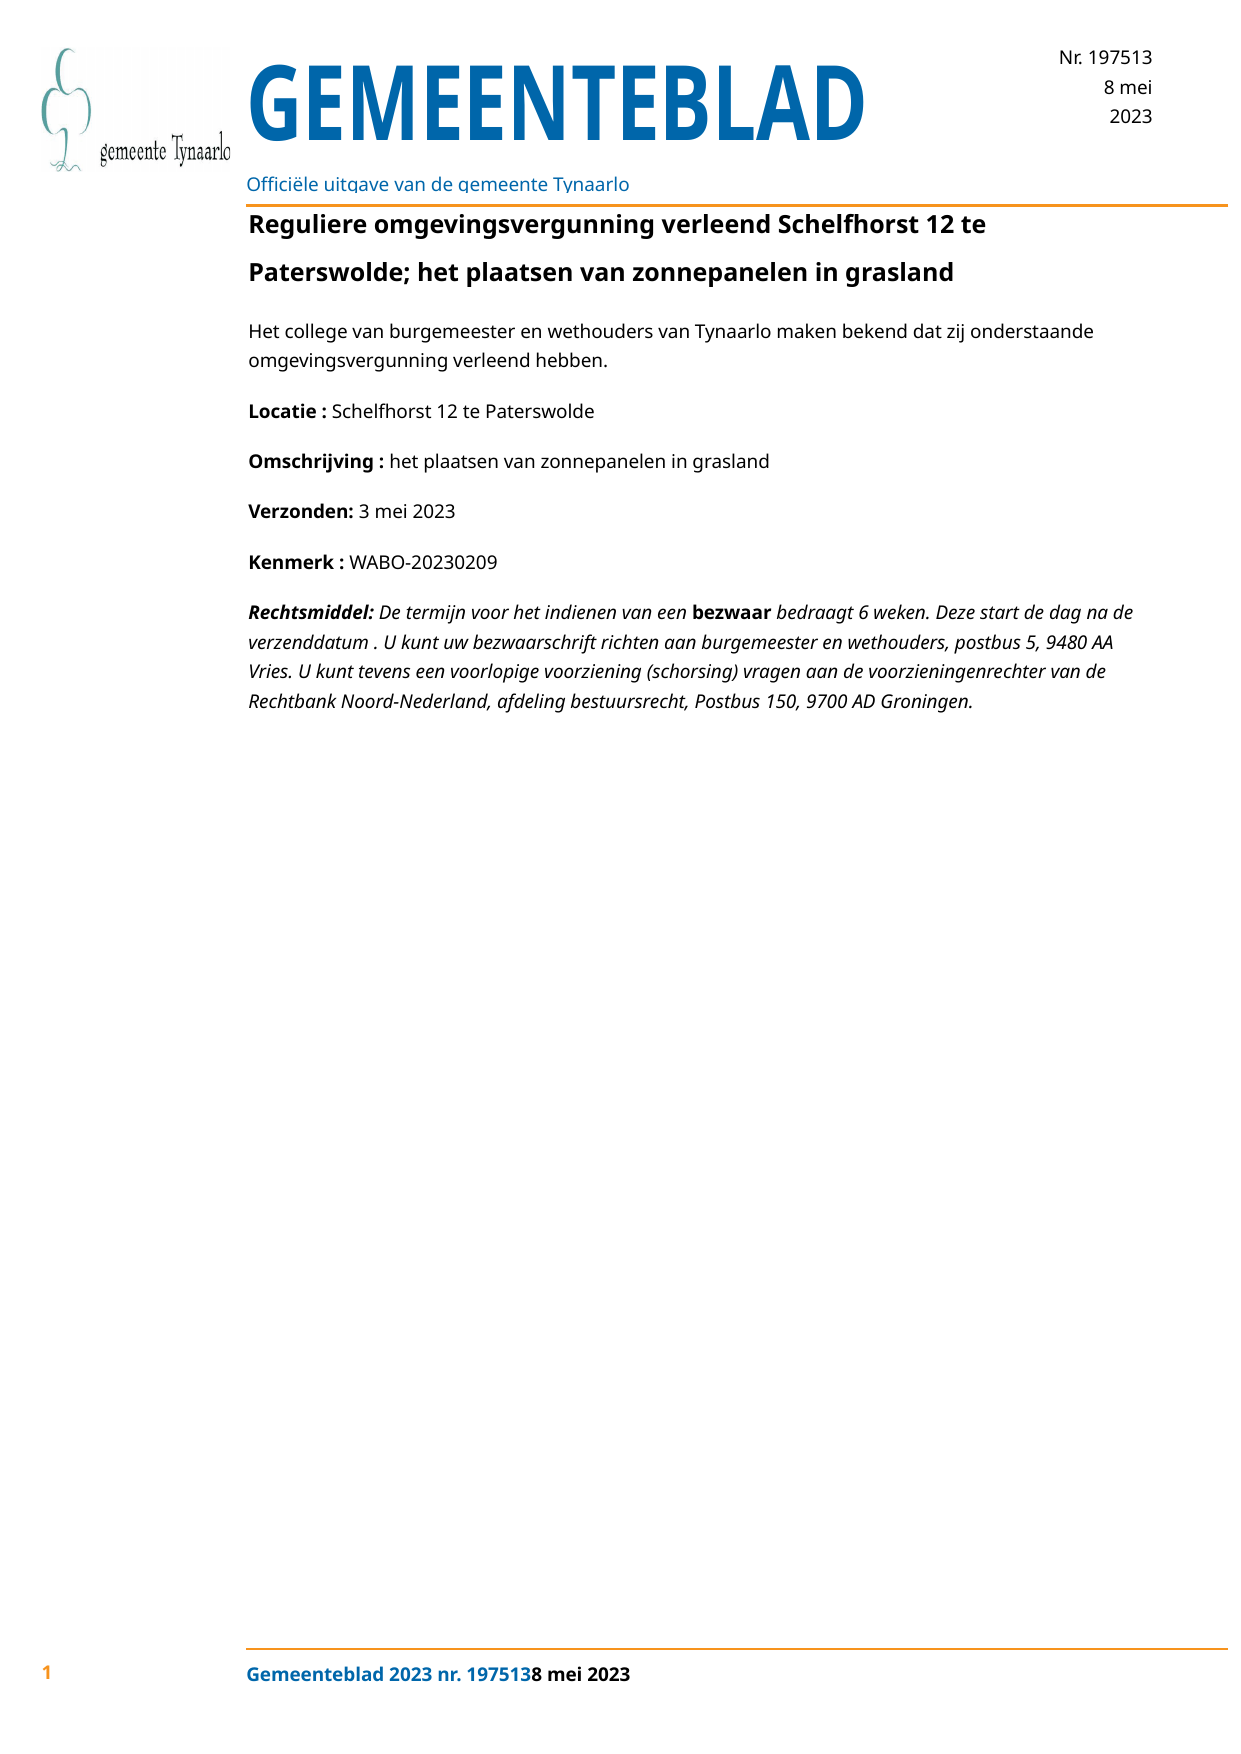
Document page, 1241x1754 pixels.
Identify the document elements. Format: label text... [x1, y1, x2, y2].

text Rechtsmiddel: De termijn voor het indienen van een bezwaar bedraagt 6 weken. Deze start de dag na de verzenddatum . U kunt uw bezwaarschrift richten aan burgemeester en wethouders, postbus 5, 9480 AA Vries. U kunt tevens een voorlopige voorziening (schorsing) vragen aan de voorzieningenrechter van de Rechtbank Noord-Nederland, afdeling bestuursrecht, Postbus 150, 9700 AD Groningen. [248, 599, 1152, 714]
text Kenmerk : WABO-20230209 [248, 549, 1152, 575]
text Omschrijving : het plaatsen van zonnepanelen in grasland [248, 448, 1152, 474]
text Het college van burgemeester en wethouders van Tynaarlo maken bekend dat zij onderstaande omgevingsvergunning verleend hebben. [248, 318, 1152, 373]
text Verzonden: 3 mei 2023 [248, 499, 1152, 524]
picture [41, 47, 231, 172]
text Reguliere omgevingsvergunning verleend Schelfhorst 12 te Paterswolde; het plaatsen van zonnepanelen in grasland [248, 207, 1152, 288]
text Locatie : Schelfhorst 12 te Paterswolde [248, 398, 1152, 424]
